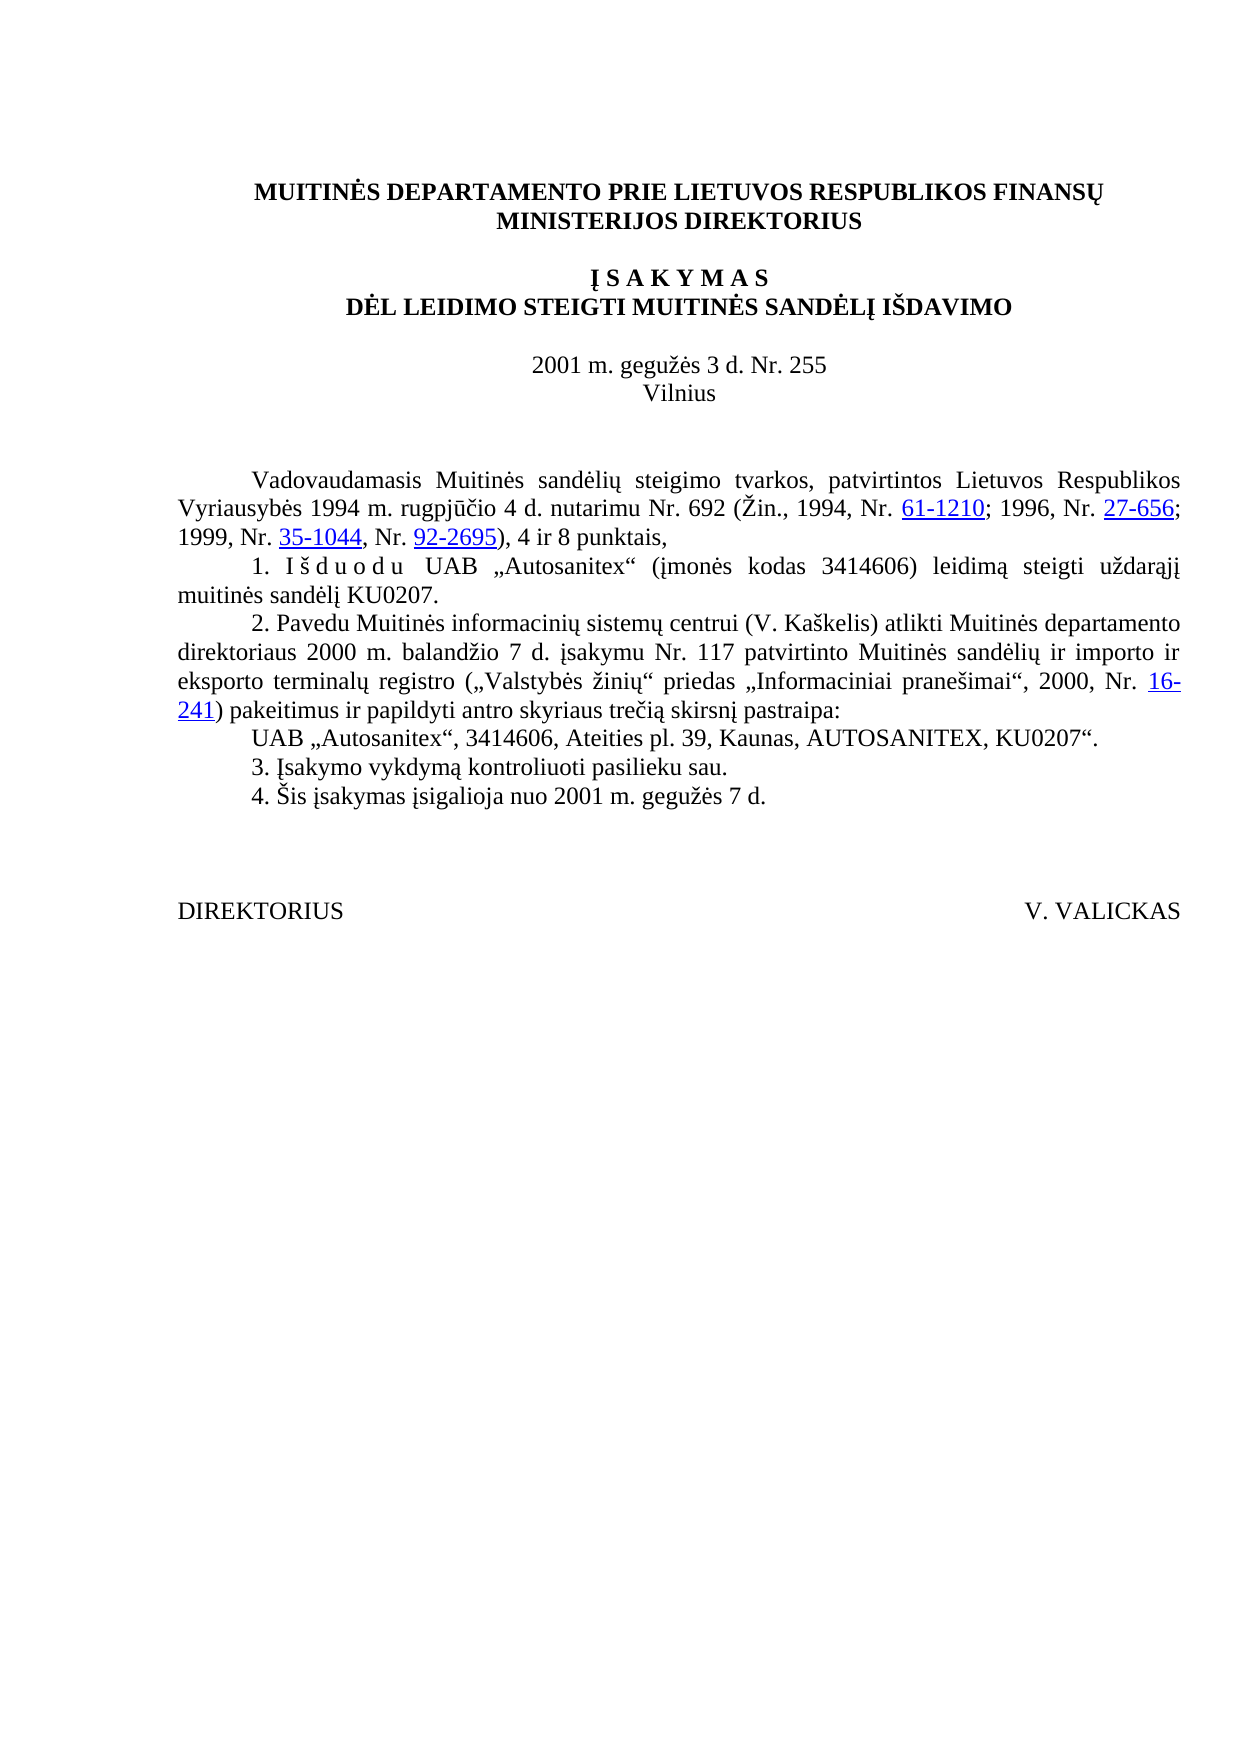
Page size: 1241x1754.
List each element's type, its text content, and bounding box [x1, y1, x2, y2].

text UAB „Autosanitex“, 3414606, Ateities pl. 39, Kaunas, AUTOSANITEX, KU0207“. [177, 723, 1181, 752]
text 2001 m. gegužės 3 d. Nr. 255 [177, 350, 1181, 378]
text Į S A K Y M A S [177, 263, 1181, 292]
text DĖL LEIDIMO STEIGTI MUITINĖS SANDĖLĮ IŠDAVIMO [177, 292, 1181, 321]
text 1. Išduodu UAB „Autosanitex“ (įmonės kodas 3414606) leidimą steigti uždarąjį muitinės sandėlį KU0207. [177, 551, 1181, 608]
text MUITINĖS DEPARTAMENTO PRIE LIETUVOS RESPUBLIKOS FINANSŲ MINISTERIJOS DIREKTORIUS [177, 177, 1181, 235]
text DIREKTORIUS V. VALICKAS [177, 896, 1181, 925]
text 4. Šis įsakymas įsigalioja nuo 2001 m. gegužės 7 d. [177, 781, 1181, 810]
text Vadovaudamasis Muitinės sandėlių steigimo tvarkos, patvirtintos Lietuvos Respublikos Vyriausybės 1994 m. rugpjūčio 4 d. nutarimu Nr. 692 (Žin., 1994, Nr. 61-1210; 1996, Nr. 27-656; 1999, Nr. 35-1044, Nr. 92-2695), 4 ir 8 punktais, [177, 465, 1181, 551]
text 2. Pavedu Muitinės informacinių sistemų centrui (V. Kaškelis) atlikti Muitinės departamento direktoriaus 2000 m. balandžio 7 d. įsakymu Nr. 117 patvirtinto Muitinės sandėlių ir importo ir eksporto terminalų registro („Valstybės žinių“ priedas „Informaciniai pranešimai“, 2000, Nr. 16-241) pakeitimus ir papildyti antro skyriaus trečią skirsnį pastraipa: [177, 608, 1181, 723]
text 3. Įsakymo vykdymą kontroliuoti pasilieku sau. [177, 752, 1181, 781]
text Vilnius [177, 378, 1181, 407]
